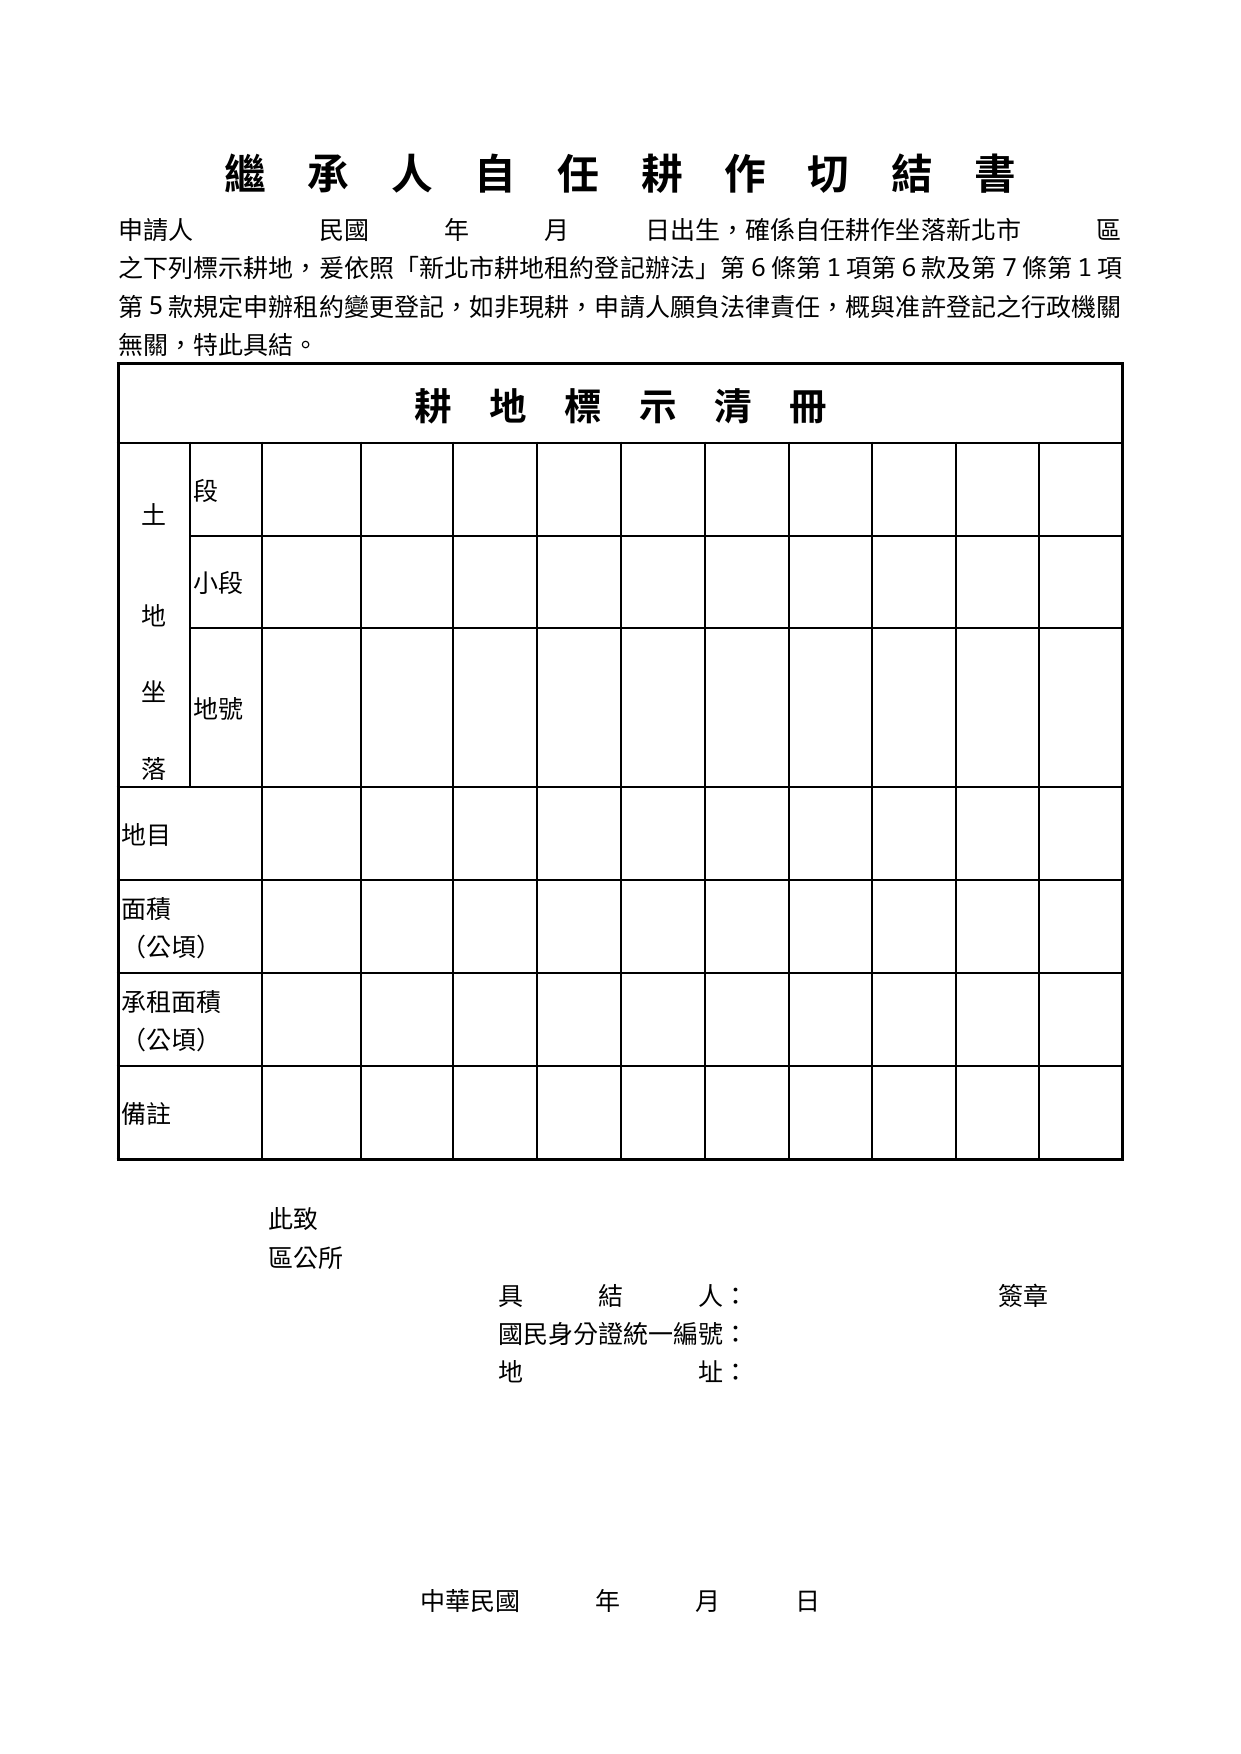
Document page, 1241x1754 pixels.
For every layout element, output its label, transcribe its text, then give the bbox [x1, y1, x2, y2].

table_cell 土 地 坐 落 [120, 444, 189, 786]
table_cell [538, 788, 620, 879]
table_cell [1040, 1067, 1121, 1158]
table_cell [1040, 444, 1121, 534]
table_cell [454, 881, 536, 972]
table_cell [1040, 788, 1121, 879]
table_cell [1040, 537, 1121, 627]
table_cell [362, 629, 452, 786]
table_cell [706, 974, 788, 1065]
text 中華民國 年 月 日 [118, 1580, 1122, 1618]
table_cell [622, 974, 704, 1065]
table_cell [790, 881, 871, 972]
table_cell 小段 [191, 537, 261, 627]
table_cell [538, 537, 620, 627]
table_cell 備註 [120, 1067, 261, 1158]
table_header 耕 地 標 示 清 冊 [120, 365, 1121, 442]
table_cell [790, 1067, 871, 1158]
table_cell [263, 1067, 360, 1158]
table_cell [263, 629, 360, 786]
table_cell [454, 788, 536, 879]
table_cell [454, 537, 536, 627]
table_cell [790, 974, 871, 1065]
text 繼 承 人 自 任 耕 作 切 結 書 [118, 133, 1122, 210]
table_cell [454, 974, 536, 1065]
table_cell [622, 788, 704, 879]
table_cell [622, 537, 704, 627]
table_cell [538, 1067, 620, 1158]
text 國民身分證統一編號： [499, 1313, 1122, 1351]
table_cell [957, 537, 1038, 627]
table_cell [706, 537, 788, 627]
table_cell [957, 1067, 1038, 1158]
table_cell [622, 1067, 704, 1158]
text 具 結 人： 簽章 [499, 1275, 1122, 1313]
table_cell [362, 974, 452, 1065]
table_cell [263, 444, 360, 534]
table_cell [1040, 881, 1121, 972]
table_cell [957, 629, 1038, 786]
table_cell [873, 629, 955, 786]
table_cell [873, 537, 955, 627]
table_cell [790, 444, 871, 534]
table_cell [1040, 629, 1121, 786]
table_cell [362, 444, 452, 534]
table_cell [263, 537, 360, 627]
table_cell [538, 881, 620, 972]
table_cell [706, 1067, 788, 1158]
table_cell [1040, 974, 1121, 1065]
table_cell [622, 629, 704, 786]
table_cell 段 [191, 444, 261, 534]
table_cell [957, 444, 1038, 534]
table_cell [706, 444, 788, 534]
table_cell [873, 974, 955, 1065]
text 區公所 [118, 1237, 1122, 1275]
table_cell [706, 788, 788, 879]
table_cell [263, 974, 360, 1065]
table_cell [263, 788, 360, 879]
table_cell [538, 974, 620, 1065]
text 申請人 民國 年 月 日出生，確係自任耕作坐落新北市 區之下列標示耕地，爰依照「新北市耕地租約登記辦法」第6條第1項第6款及第7條第1項第5款規定申辦租約變更登記，如非現耕，申請人願負法律責任，概與准許登記之行政機關無關，特此具結。 [118, 210, 1122, 362]
table_cell [362, 1067, 452, 1158]
table_cell [263, 881, 360, 972]
table_cell [454, 444, 536, 534]
table_cell 地目 [120, 788, 261, 879]
table_cell [790, 537, 871, 627]
table_cell [538, 629, 620, 786]
table_cell [873, 881, 955, 972]
table_cell [957, 788, 1038, 879]
table_cell [362, 788, 452, 879]
table_cell [454, 629, 536, 786]
table_cell [957, 881, 1038, 972]
table_cell [873, 788, 955, 879]
text 地 址： [499, 1351, 1122, 1389]
table_cell [706, 881, 788, 972]
table_cell [873, 444, 955, 534]
table_cell [362, 881, 452, 972]
table_cell [957, 974, 1038, 1065]
table_cell 面積 （公頃） [120, 881, 261, 972]
table_cell [706, 629, 788, 786]
table_cell [362, 537, 452, 627]
table_cell [790, 788, 871, 879]
table_cell [790, 629, 871, 786]
table_cell 地號 [191, 629, 261, 786]
table_cell 承租面積 （公頃） [120, 974, 261, 1065]
table_cell [622, 881, 704, 972]
table_cell [538, 444, 620, 534]
text 此致 [118, 1199, 1122, 1237]
table_cell [454, 1067, 536, 1158]
table_cell [622, 444, 704, 534]
table_cell [873, 1067, 955, 1158]
